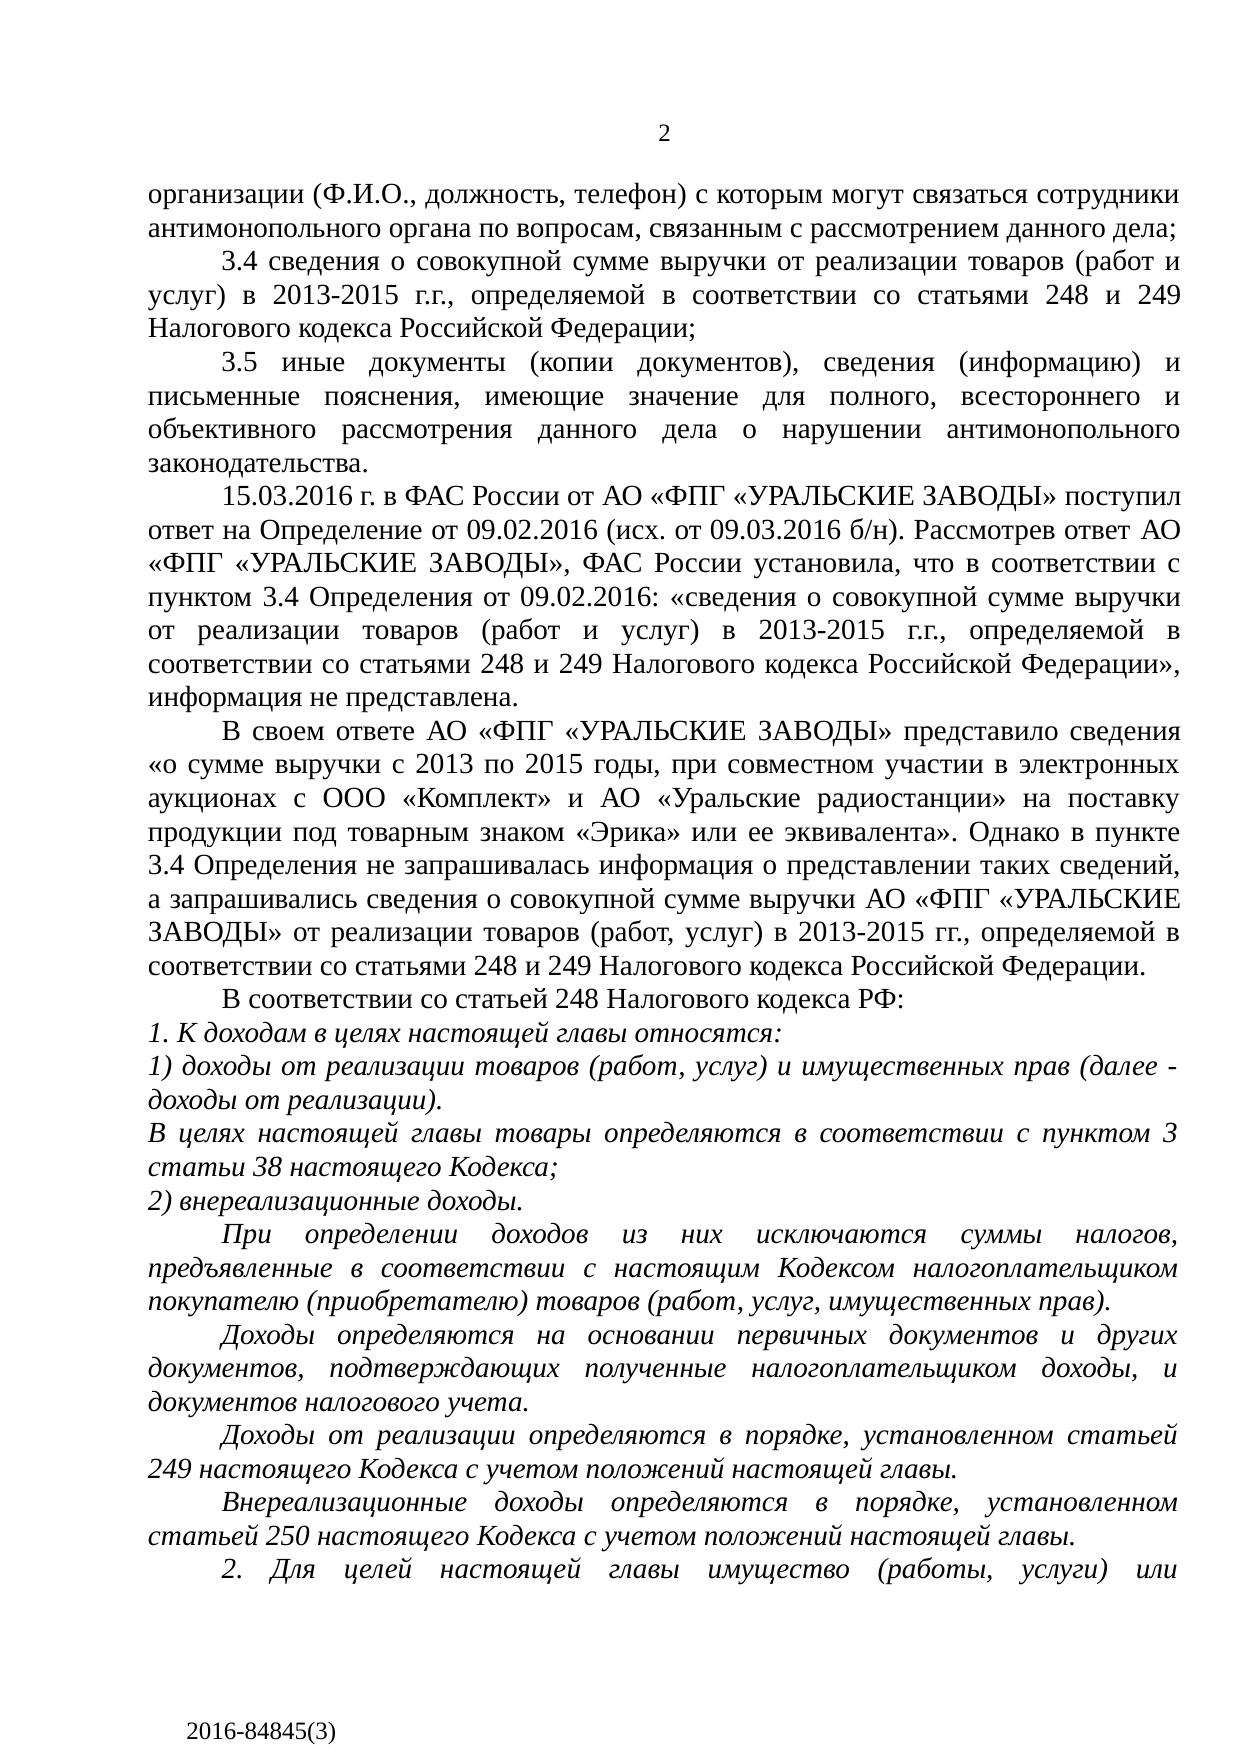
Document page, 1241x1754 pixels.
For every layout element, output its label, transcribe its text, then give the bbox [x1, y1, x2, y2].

text 2) внереализационные доходы. [148, 1183, 1181, 1216]
text Доходы определяются на основании первичных документов и других документов, подтверждающих полученные налогоплательщиком доходы, и документов налогового учета. [148, 1317, 1181, 1417]
text В своем ответе АО «ФПГ «УРАЛЬСКИЕ ЗАВОДЫ» представило сведения «о сумме выручки с 2013 по 2015 годы, при совместном участии в электронных аукционах с ООО «Комплект» и АО «Уральские радиостанции» на поставку продукции под товарным знаком «Эрика» или ее эквивалента». Однако в пункте 3.4 Определения не запрашивалась информация о представлении таких сведений, а запрашивались сведения о совокупной сумме выручки АО «ФПГ «УРАЛЬСКИЕ ЗАВОДЫ» от реализации товаров (работ, услуг) в 2013-2015 гг., определяемой в соответствии со статьями 248 и 249 Налогового кодекса Российской Федерации. [148, 713, 1181, 981]
text организации (Ф.И.О., должность, телефон) с которым могут связаться сотрудники антимонопольного органа по вопросам, связанным с рассмотрением данного дела; [148, 176, 1181, 243]
text 3.5 иные документы (копии документов), сведения (информацию) и письменные пояснения, имеющие значение для полного, всестороннего и объективного рассмотрения данного дела о нарушении антимонопольного законодательства. [148, 344, 1181, 478]
text 1. К доходам в целях настоящей главы относятся: [148, 1015, 1181, 1048]
text 2. Для целей настоящей главы имущество (работы, услуги) или [148, 1552, 1181, 1585]
text При определении доходов из них исключаются суммы налогов, предъявленные в соответствии с настоящим Кодексом налогоплательщиком покупателю (приобретателю) товаров (работ, услуг, имущественных прав). [148, 1216, 1181, 1317]
text 3.4 сведения о совокупной сумме выручки от реализации товаров (работ и услуг) в 2013-2015 г.г., определяемой в соответствии со статьями 248 и 249 Налогового кодекса Российской Федерации; [148, 243, 1181, 344]
text Доходы от реализации определяются в порядке, установленном статьей 249 настоящего Кодекса с учетом положений настоящей главы. [148, 1417, 1181, 1484]
text В соответствии со статьей 248 Налогового кодекса РФ: [148, 981, 1181, 1015]
text 1) доходы от реализации товаров (работ, услуг) и имущественных прав (далее - доходы от реализации). [148, 1048, 1181, 1116]
text 15.03.2016 г. в ФАС России от АО «ФПГ «УРАЛЬСКИЕ ЗАВОДЫ» поступил ответ на Определение от 09.02.2016 (исх. от 09.03.2016 б/н). Рассмотрев ответ АО «ФПГ «УРАЛЬСКИЕ ЗАВОДЫ», ФАС России установила, что в соответствии с пунктом 3.4 Определения от 09.02.2016: «сведения о совокупной сумме выручки от реализации товаров (работ и услуг) в 2013-2015 г.г., определяемой в соответствии со статьями 248 и 249 Налогового кодекса Российской Федерации», информация не представлена. [148, 478, 1181, 713]
text Внереализационные доходы определяются в порядке, установленном статьей 250 настоящего Кодекса с учетом положений настоящей главы. [148, 1484, 1181, 1552]
text В целях настоящей главы товары определяются в соответствии с пунктом 3 статьи 38 настоящего Кодекса; [148, 1116, 1181, 1183]
